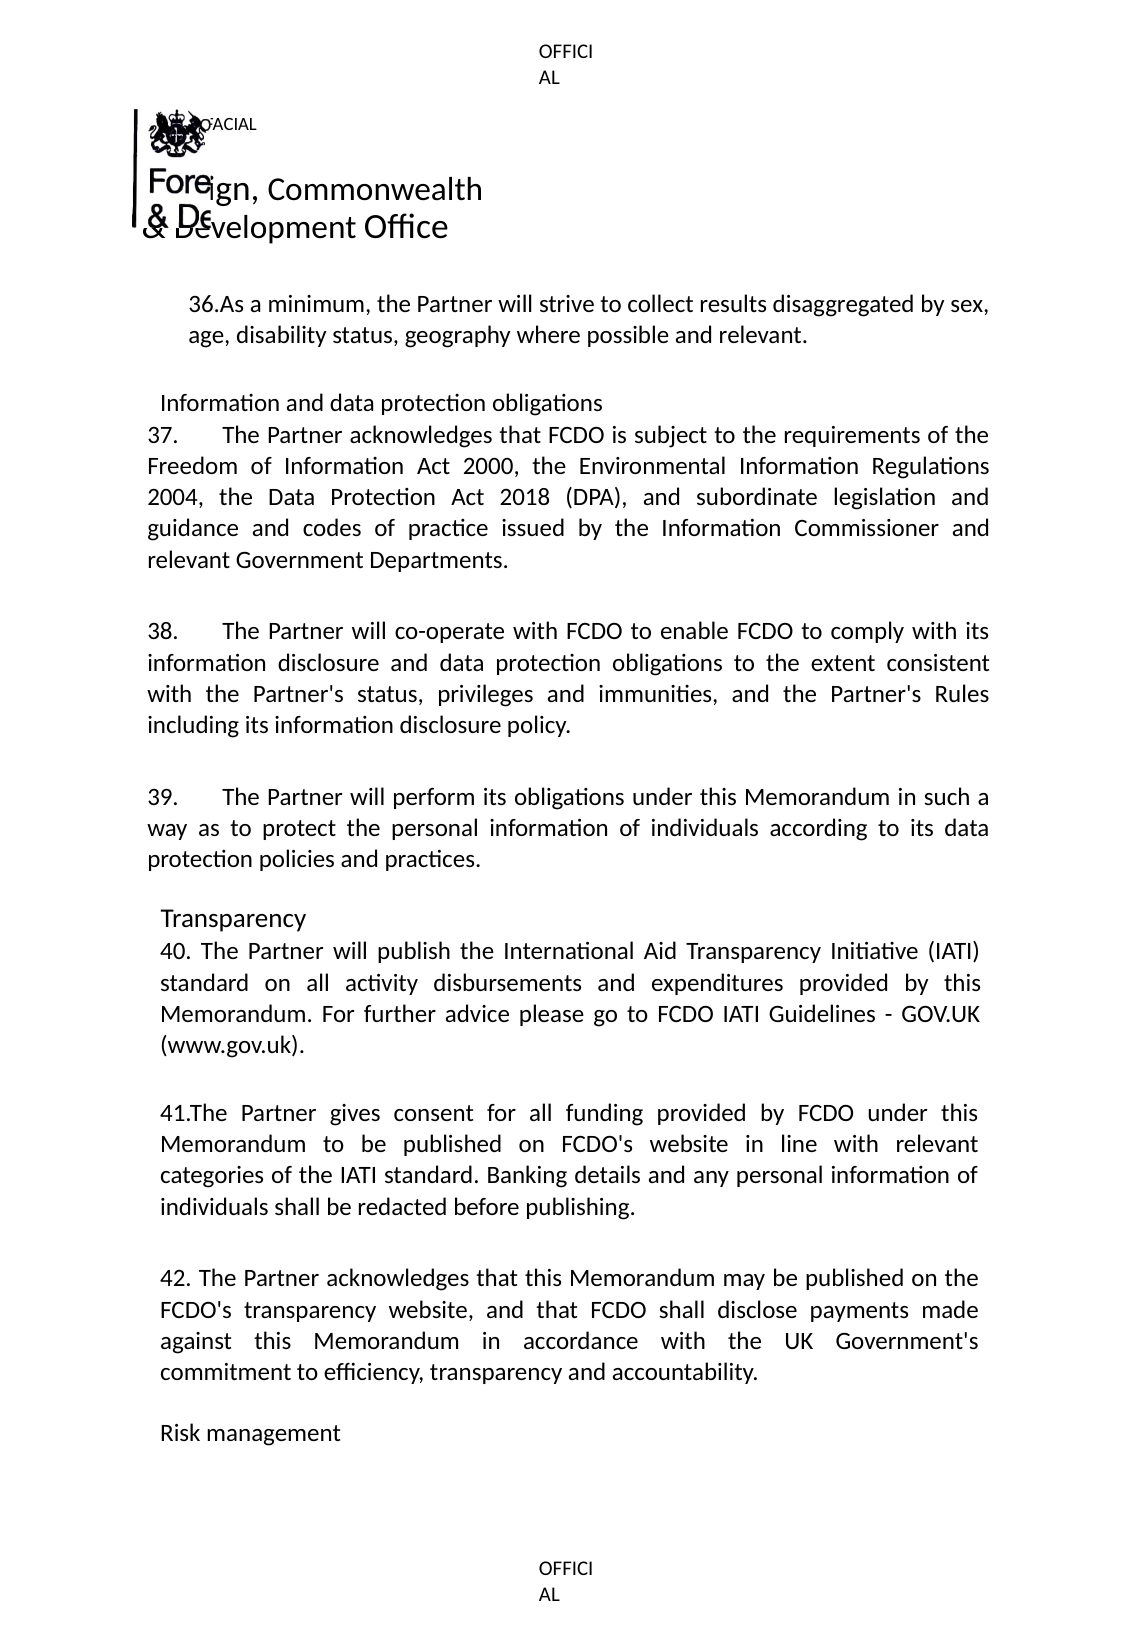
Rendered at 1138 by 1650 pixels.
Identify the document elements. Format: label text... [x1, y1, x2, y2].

list The Partner acknowledges that FCDO is subject to the requirements of the Freedom of Information Act 2000, the Environmental Information Regulations 2004, the Data Protection Act 2018 (DPA), and subordinate legislation and guidance and codes of practice issued by the Information Commissioner and relevant Government Departments. [147, 424, 991, 574]
text 41.The Partner gives consent for all funding provided by FCDO under this Memorandum to be published on FCDO's website in line with relevant categories of the IATI standard. Banking details and any personal information of individuals shall be redacted before publishing. [160, 1103, 979, 1221]
picture [132, 109, 211, 228]
text 36.As a minimum, the Partner will strive to collect results disaggregated by sex, age, disability status, geography where possible and relevant. [188, 293, 991, 350]
list The Partner will perform its obligations under this Memorandum in such a way as to protect the personal information of individuals according to its data protection policies and practices. [147, 787, 991, 874]
list The Partner will co-operate with FCDO to enable FCDO to comply with its information disclosure and data protection obligations to the extent consistent with the Partner's status, privileges and immunities, and the Partner's Rules including its information disclosure policy. [147, 621, 991, 740]
text Information and data protection obligations [160, 393, 991, 418]
text 42. The Partner acknowledges that this Memorandum may be published on the FCDO's transparency website, and that FCDO shall disclose payments made against this Memorandum in accordance with the UK Government's commitment to efficiency, transparency and accountability. [160, 1268, 979, 1387]
text 40. The Partner will publish the International Aid Transparency Initiative (IATI) standard on all activity disbursements and expenditures provided by this Memorandum. For further advice please go to FCDO IATI Guidelines - GOV.UK (www.gov.uk). [160, 941, 982, 1060]
subtitle Transparency [160, 907, 997, 934]
text Risk management [160, 1422, 991, 1447]
